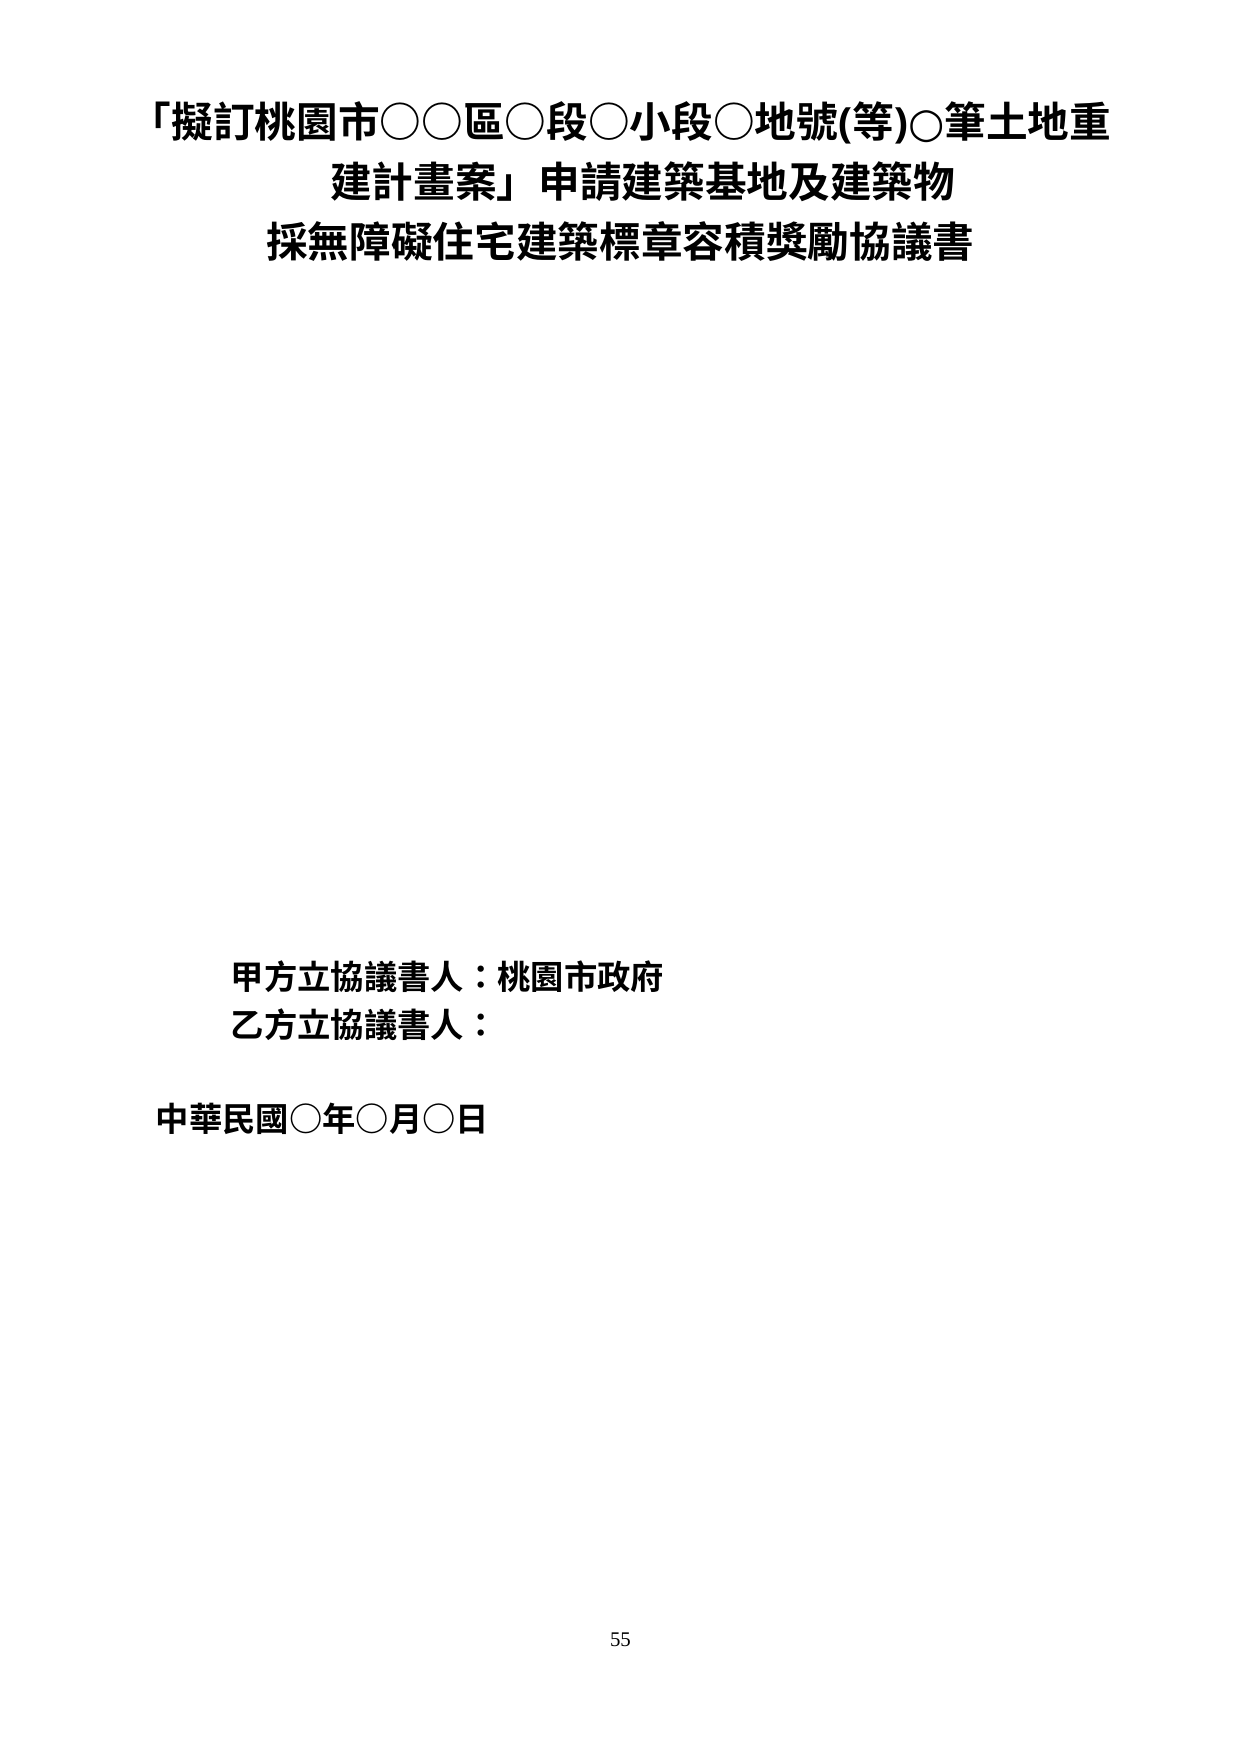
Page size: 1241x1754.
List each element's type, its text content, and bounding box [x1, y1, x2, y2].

text 採無障礙住宅建築標章容積獎勵協議書 [118, 209, 1122, 270]
text 「擬訂桃園市○○區○段○小段○地號(等)○筆土地重建計畫案」申請建築基地及建築物 [118, 89, 1122, 209]
text 中華民國○年○月○日 [156, 1093, 1087, 1141]
text 乙方立協議書人： [231, 999, 1122, 1047]
text 甲方立協議書人：桃園市政府 [231, 951, 1122, 999]
